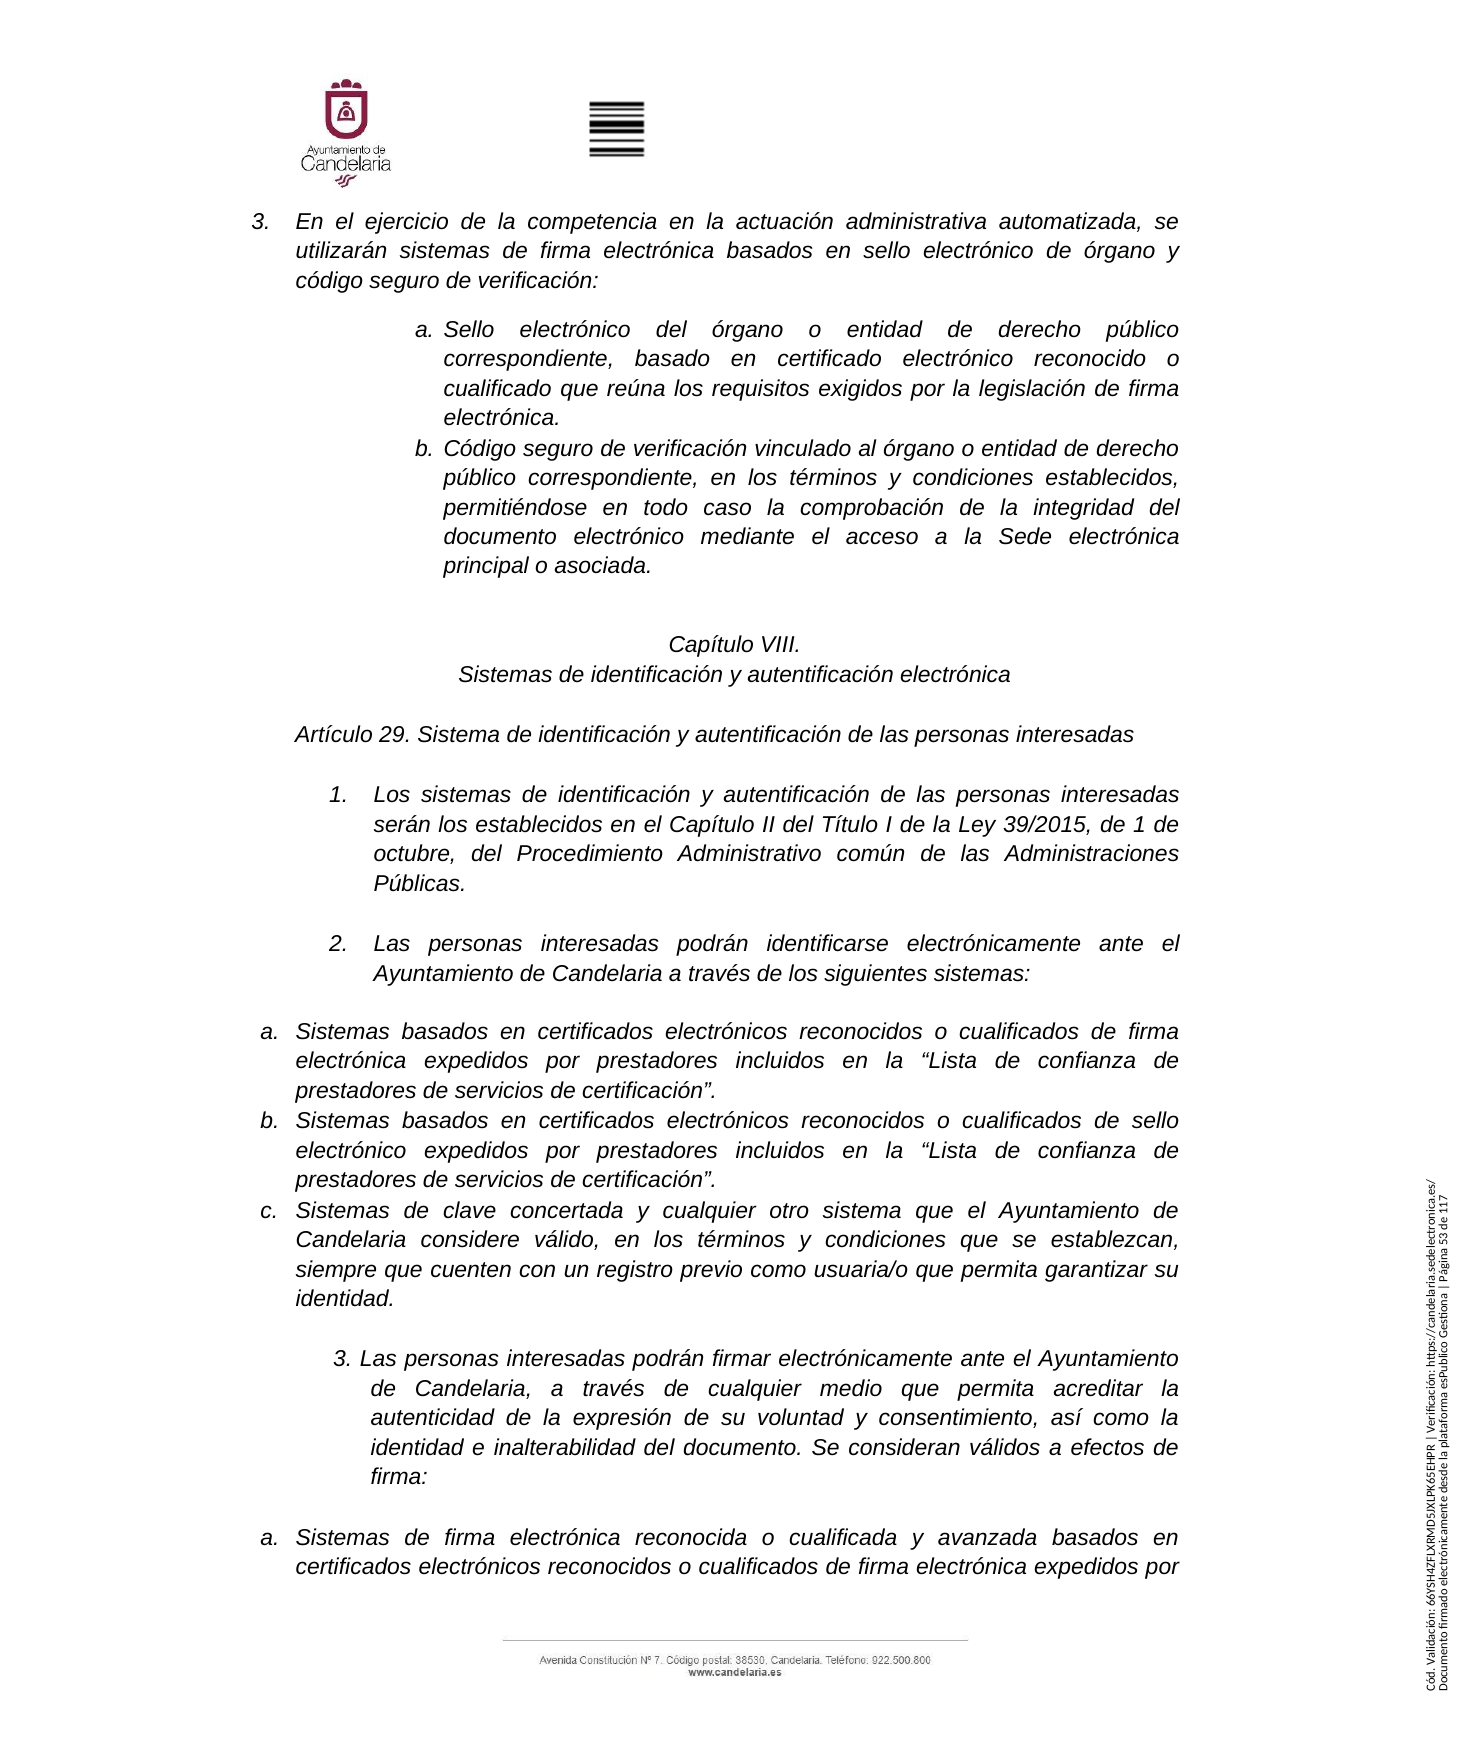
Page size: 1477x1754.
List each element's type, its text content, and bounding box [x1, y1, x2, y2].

list En el ejercicio de la competencia en la actuación administrativa automatizada, se utilizarán sistemas de firma electrónica basados en sello electrónico de órgano y código seguro de verificación: [251, 208, 1182, 293]
list Sistemas basados en certificados electrónicos reconocidos o cualificados de sello electrónico expedidos por prestadores incluidos en la “Lista de confianza de prestadores de servicios de certificación”. [260, 1107, 1182, 1193]
text 3. Las personas interesadas podrán firmar electrónicamente ante el Ayuntamiento de Candelaria, a través de cualquier medio que permita acreditar la autenticidad de la expresión de su voluntad y consentimiento, así como la identidad e inalterabilidad del documento. Se consideran válidos a efectos de firma: [333, 1345, 1182, 1490]
list Sistemas de firma electrónica reconocida o cualificada y avanzada basados en certificados electrónicos reconocidos o cualificados de firma electrónica expedidos por [260, 1524, 1182, 1580]
list Las personas interesadas podrán identificarse electrónicamente ante el Ayuntamiento de Candelaria a través de los siguientes sistemas: [329, 930, 1182, 986]
text Capítulo VIII. [314, 631, 1163, 658]
list Sello electrónico del órgano o entidad de derecho público correspondiente, basado en certificado electrónico reconocido o cualificado que reúna los requisitos exigidos por la legislación de firma electrónica. [415, 316, 1182, 431]
text Artículo 29. Sistema de identificación y autentificación de las personas interesadas [295, 721, 1182, 747]
text Sistemas de identificación y autentificación electrónica [314, 661, 1163, 688]
list Sistemas basados en certificados electrónicos reconocidos o cualificados de firma electrónica expedidos por prestadores incluidos en la “Lista de confianza de prestadores de servicios de certificación”. [260, 1018, 1182, 1103]
list Los sistemas de identificación y autentificación de las personas interesadas serán los establecidos en el Capítulo II del Título I de la Ley 39/2015, de 1 de octubre, del Procedimiento Administrativo común de las Administraciones Públicas. [329, 781, 1182, 896]
list Sistemas de clave concertada y cualquier otro sistema que el Ayuntamiento de Candelaria considere válido, en los términos y condiciones que se establezcan, siempre que cuenten con un registro previo como usuaria/o que permita garantizar su identidad. [260, 1197, 1182, 1312]
list Código seguro de verificación vinculado al órgano o entidad de derecho público correspondiente, en los términos y condiciones establecidos, permitiéndose en todo caso la comprobación de la integridad del documento electrónico mediante el acceso a la Sede electrónica principal o asociada. [415, 434, 1182, 579]
